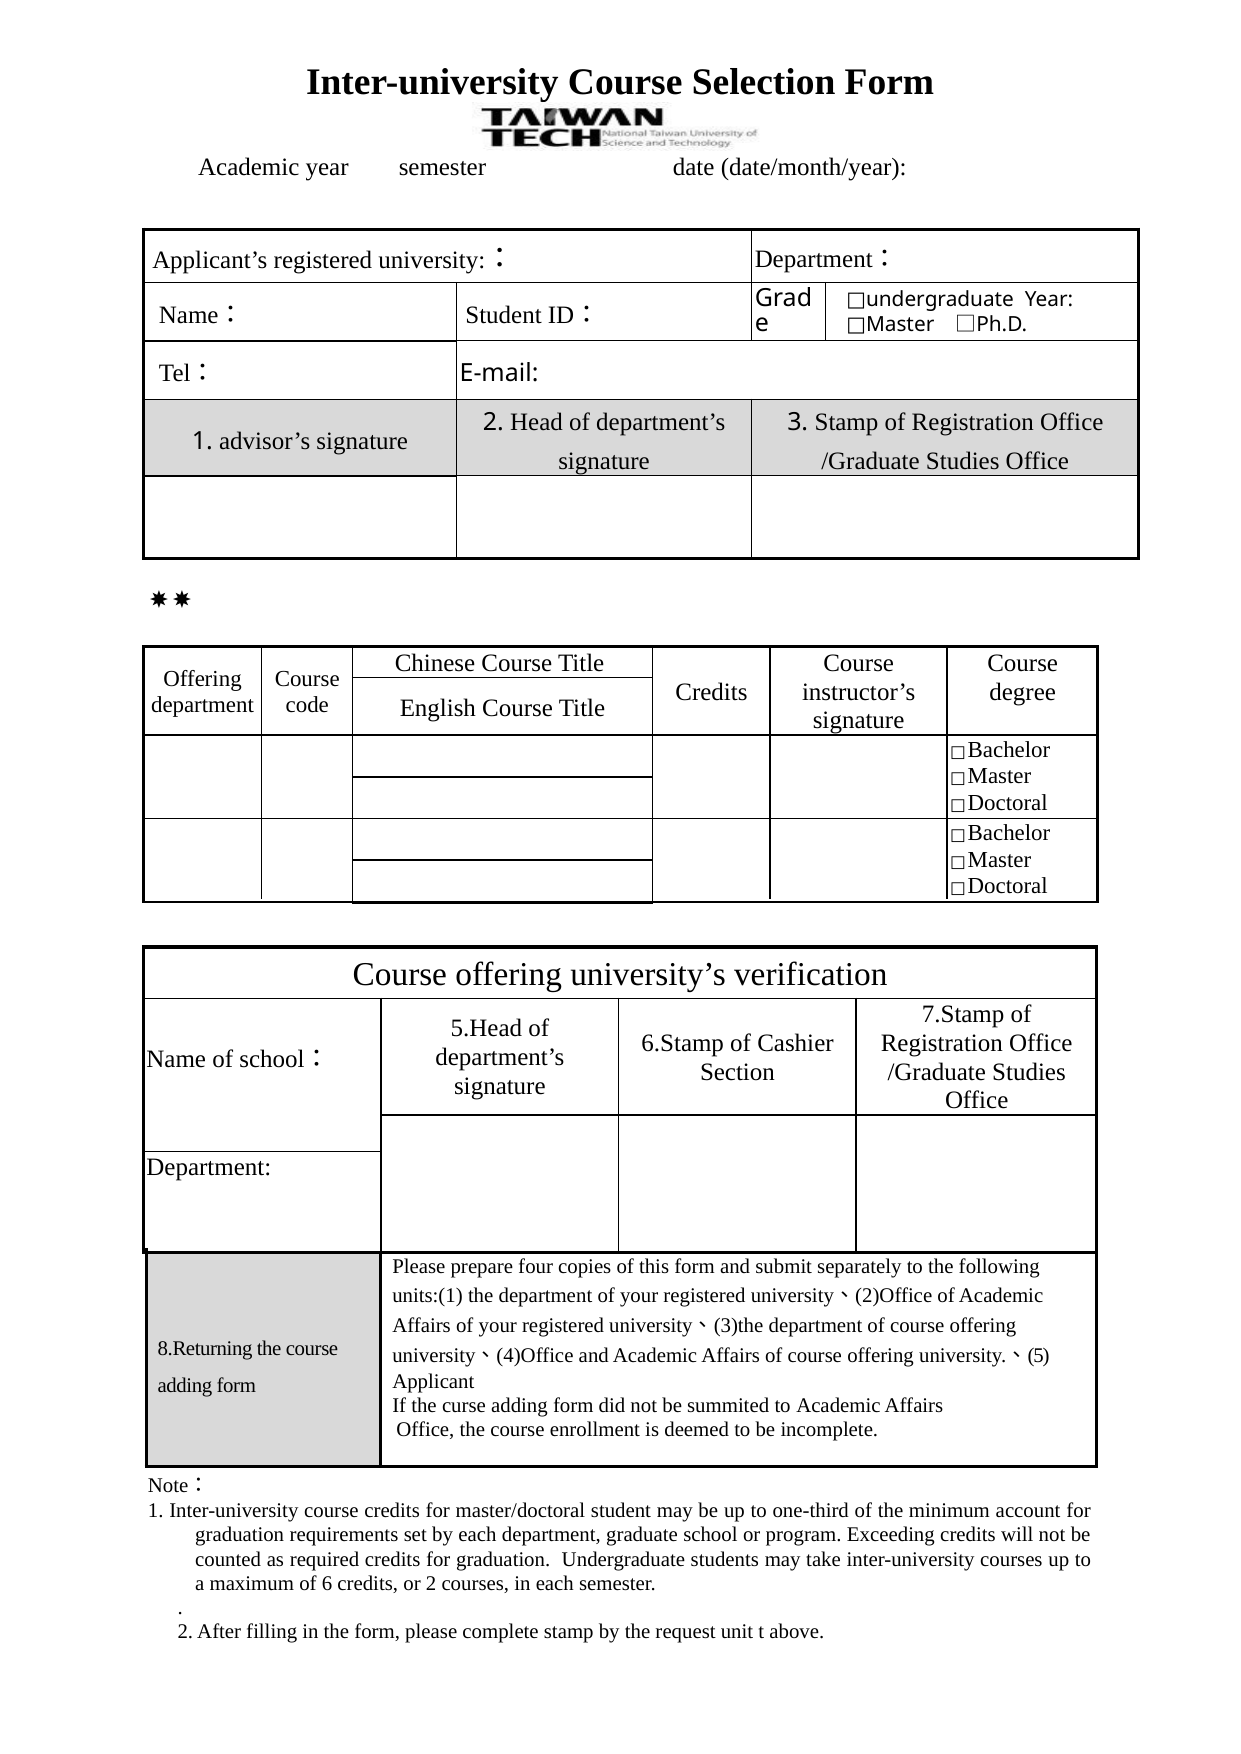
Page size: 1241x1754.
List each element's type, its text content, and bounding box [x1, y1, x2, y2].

text Academic year semester date (date/month/year): [148, 152, 1092, 181]
table_cell [353, 861, 652, 901]
table_cell [752, 476, 1137, 557]
table_cell Department: [145, 1152, 380, 1251]
table_cell Grade [752, 283, 825, 340]
table_cell [771, 736, 946, 818]
table_cell [145, 736, 261, 818]
table_cell Name： [145, 283, 456, 340]
table_header Course degree [948, 648, 1096, 734]
table_cell 5.Head of department’s signature [382, 999, 618, 1114]
table_cell [653, 736, 769, 818]
text  [148, 591, 1104, 614]
table_cell [457, 476, 751, 557]
table_cell 6.Stamp of Cashier Section [619, 999, 855, 1114]
picture [471, 102, 769, 152]
table_cell [653, 819, 770, 901]
table_cell Name of school： [145, 999, 380, 1114]
table_cell [857, 1116, 1095, 1251]
table_cell [619, 1116, 855, 1251]
table_header Course code [262, 648, 352, 734]
table_cell 7.Stamp of Registration Office /Graduate Studies Office [857, 999, 1095, 1114]
table_cell [145, 1114, 380, 1151]
text . [177, 1594, 1092, 1619]
table_cell 2. Head of department’s signature [457, 400, 751, 475]
table_cell [145, 819, 261, 901]
table_cell [382, 1116, 618, 1251]
table_cell E-mail: [457, 341, 1137, 398]
table_cell [145, 477, 456, 557]
table_cell English Course Title [353, 678, 652, 734]
table_header Offering department [145, 648, 261, 734]
table_cell [261, 819, 352, 901]
table_cell [353, 778, 652, 818]
table_header Department： [752, 231, 1137, 282]
text Note： [148, 1468, 1104, 1498]
table_header Course instructor’s signature [771, 648, 946, 734]
table_header Course offering university’s verification [145, 949, 1095, 997]
table_cell [353, 819, 652, 859]
table_cell Please prepare four copies of this form and submit separately to the following units:(1) the department of your registered university、(2)Office of Academic Affairs of your registered university、(3)the department of course offering university、(4)Office and Academic Affairs of course offering university.、(5) Applicant If the curse adding form did not be summited to Academic Affairs Office, the course enrollment is deemed to be incomplete. [382, 1254, 1095, 1465]
table_header Applicant’s registered university:： [145, 231, 751, 282]
text Inter-university Course Selection Form [148, 59, 1092, 102]
table_cell Student ID： [457, 283, 751, 340]
text 1. Inter-university course credits for master/doctoral student may be up to one-third of the minimum account for graduation requirements set by each department, graduate school or program. Exceeding credits will not be counted as required credits for graduation. Undergraduate students may take inter-university courses up to a maximum of 6 credits, or 2 courses, in each semester. [148, 1498, 1092, 1594]
table_header Credits [653, 648, 769, 734]
table_cell 3. Stamp of Registration Office /Graduate Studies Office [752, 400, 1137, 475]
table_cell Bachelor Master Doctoral [948, 736, 1096, 818]
table_cell [353, 736, 652, 776]
table_cell Tel： [145, 342, 456, 398]
table_cell □undergraduate Year: □Master □Ph.D. [826, 283, 1137, 340]
table_cell [262, 736, 352, 818]
table_header Chinese Course Title [353, 648, 652, 677]
text 2. After filling in the form, please complete stamp by the request unit t above. [177, 1619, 1092, 1643]
table_cell [770, 819, 947, 901]
table_cell 1. advisor’s signature [145, 400, 456, 475]
table_cell 8.Returning the course adding form [148, 1254, 379, 1465]
table_cell Bachelor Master Doctoral [947, 819, 1096, 901]
